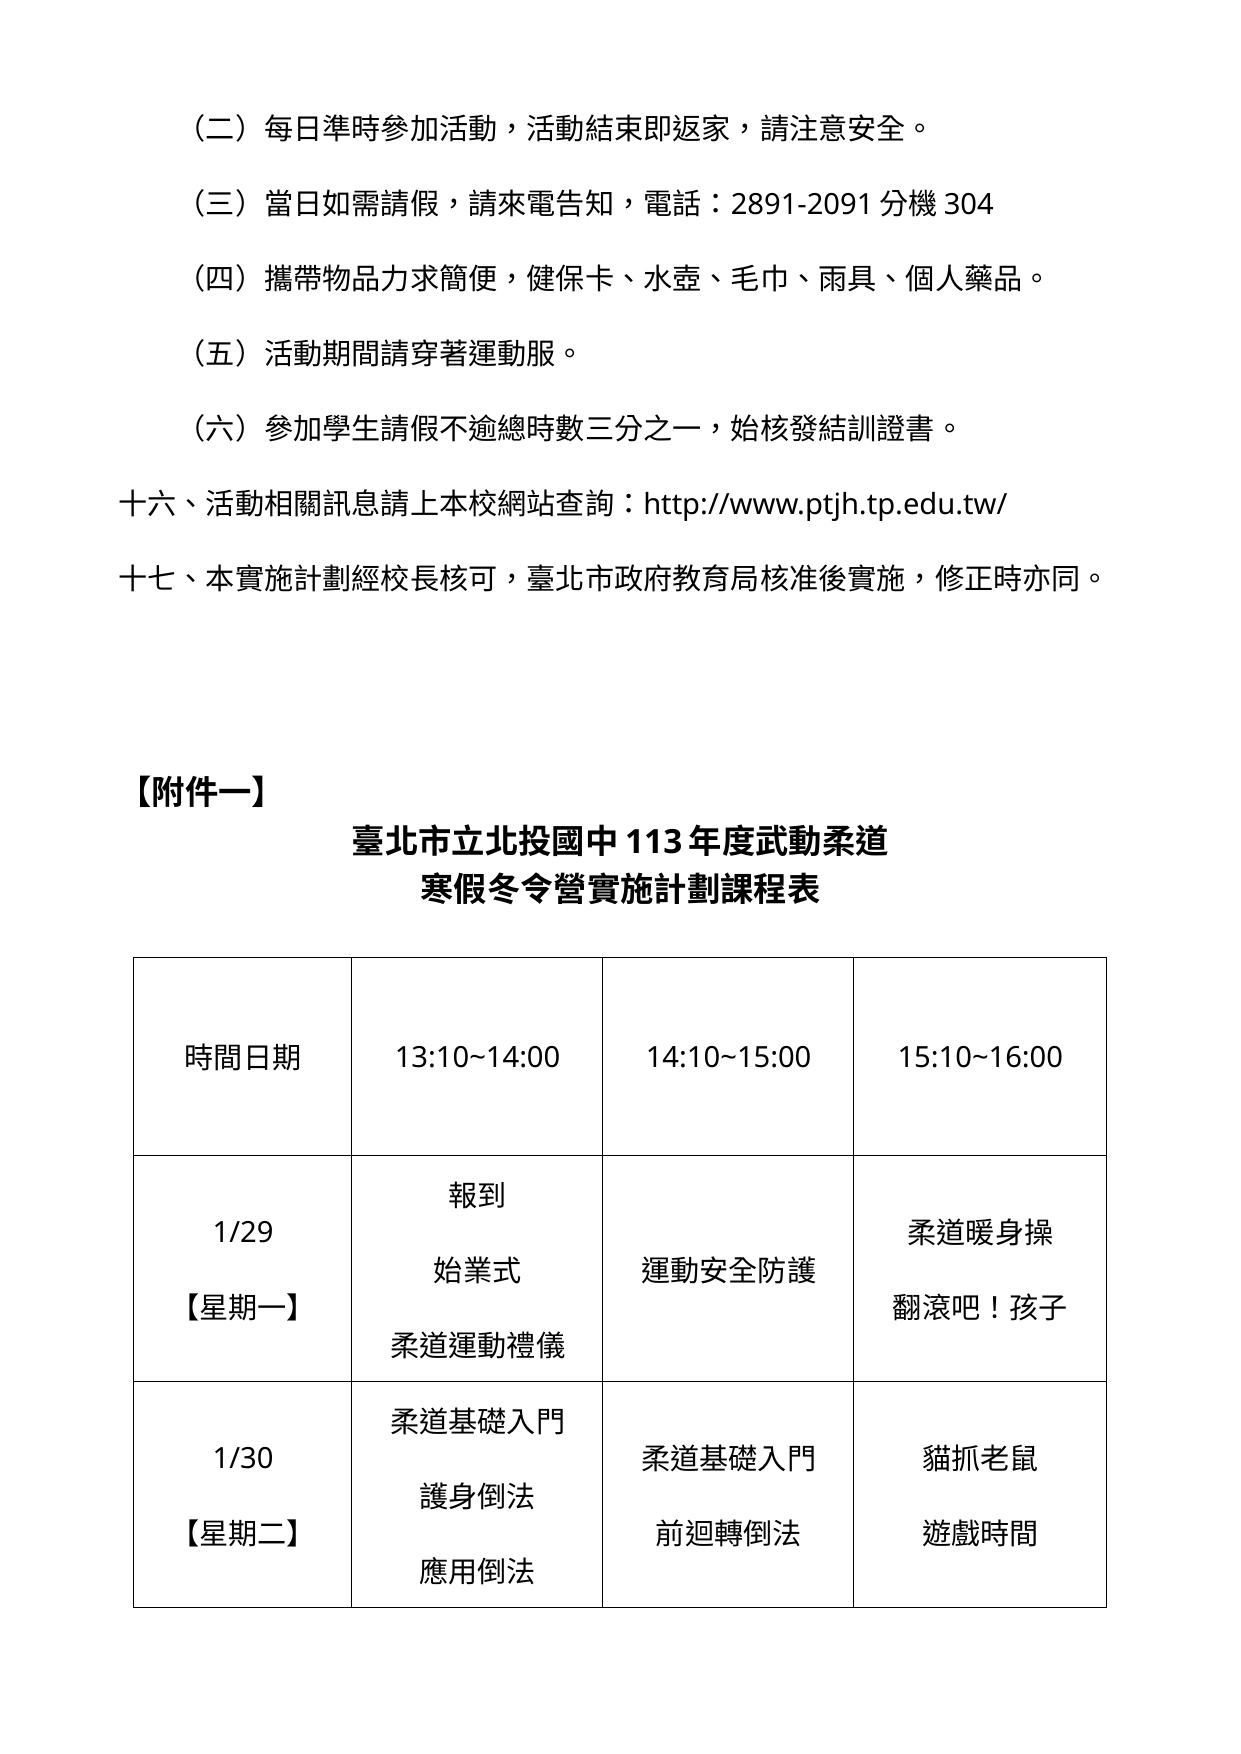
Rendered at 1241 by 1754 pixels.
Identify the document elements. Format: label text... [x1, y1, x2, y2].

table_cell 報到 始業式 柔道運動禮儀 [352, 1156, 602, 1381]
table_cell 1/30 【星期二】 [134, 1382, 351, 1607]
text （四）攜帶物品力求簡便，健保卡、水壺、毛巾、雨具、個人藥品。 [118, 239, 1122, 314]
table_header 15:10~16:00 [854, 958, 1106, 1155]
table_cell 運動安全防護 [603, 1156, 853, 1381]
text 寒假冬令營實施計劃課程表 [118, 863, 1122, 911]
table_cell 柔道基礎入門 護身倒法 應用倒法 [352, 1382, 602, 1607]
text （五）活動期間請穿著運動服。 [118, 314, 1122, 389]
table_header 14:10~15:00 [603, 958, 853, 1155]
text 【附件一】 [118, 764, 1122, 814]
text 十六、活動相關訊息請上本校網站查詢：http://www.ptjh.tp.edu.tw/ [118, 464, 1122, 539]
table_cell 柔道基礎入門 前迴轉倒法 [603, 1382, 853, 1607]
table_cell 1/29 【星期一】 [134, 1156, 351, 1381]
table_cell 柔道暖身操 翻滾吧！孩子 [854, 1156, 1106, 1381]
text （二）每日準時參加活動，活動結束即返家，請注意安全。 [118, 89, 1122, 164]
text 臺北市立北投國中113年度武動柔道 [118, 814, 1122, 863]
table_header 時間日期 [134, 958, 351, 1155]
table_header 13:10~14:00 [352, 958, 602, 1155]
text （三）當日如需請假，請來電告知，電話：2891-2091分機304 [118, 164, 1122, 239]
text 十七、本實施計劃經校長核可，臺北市政府教育局核准後實施，修正時亦同。 [118, 539, 1122, 614]
table_cell 貓抓老鼠 遊戲時間 [854, 1382, 1106, 1607]
text （六）參加學生請假不逾總時數三分之一，始核發結訓證書。 [118, 389, 1122, 464]
